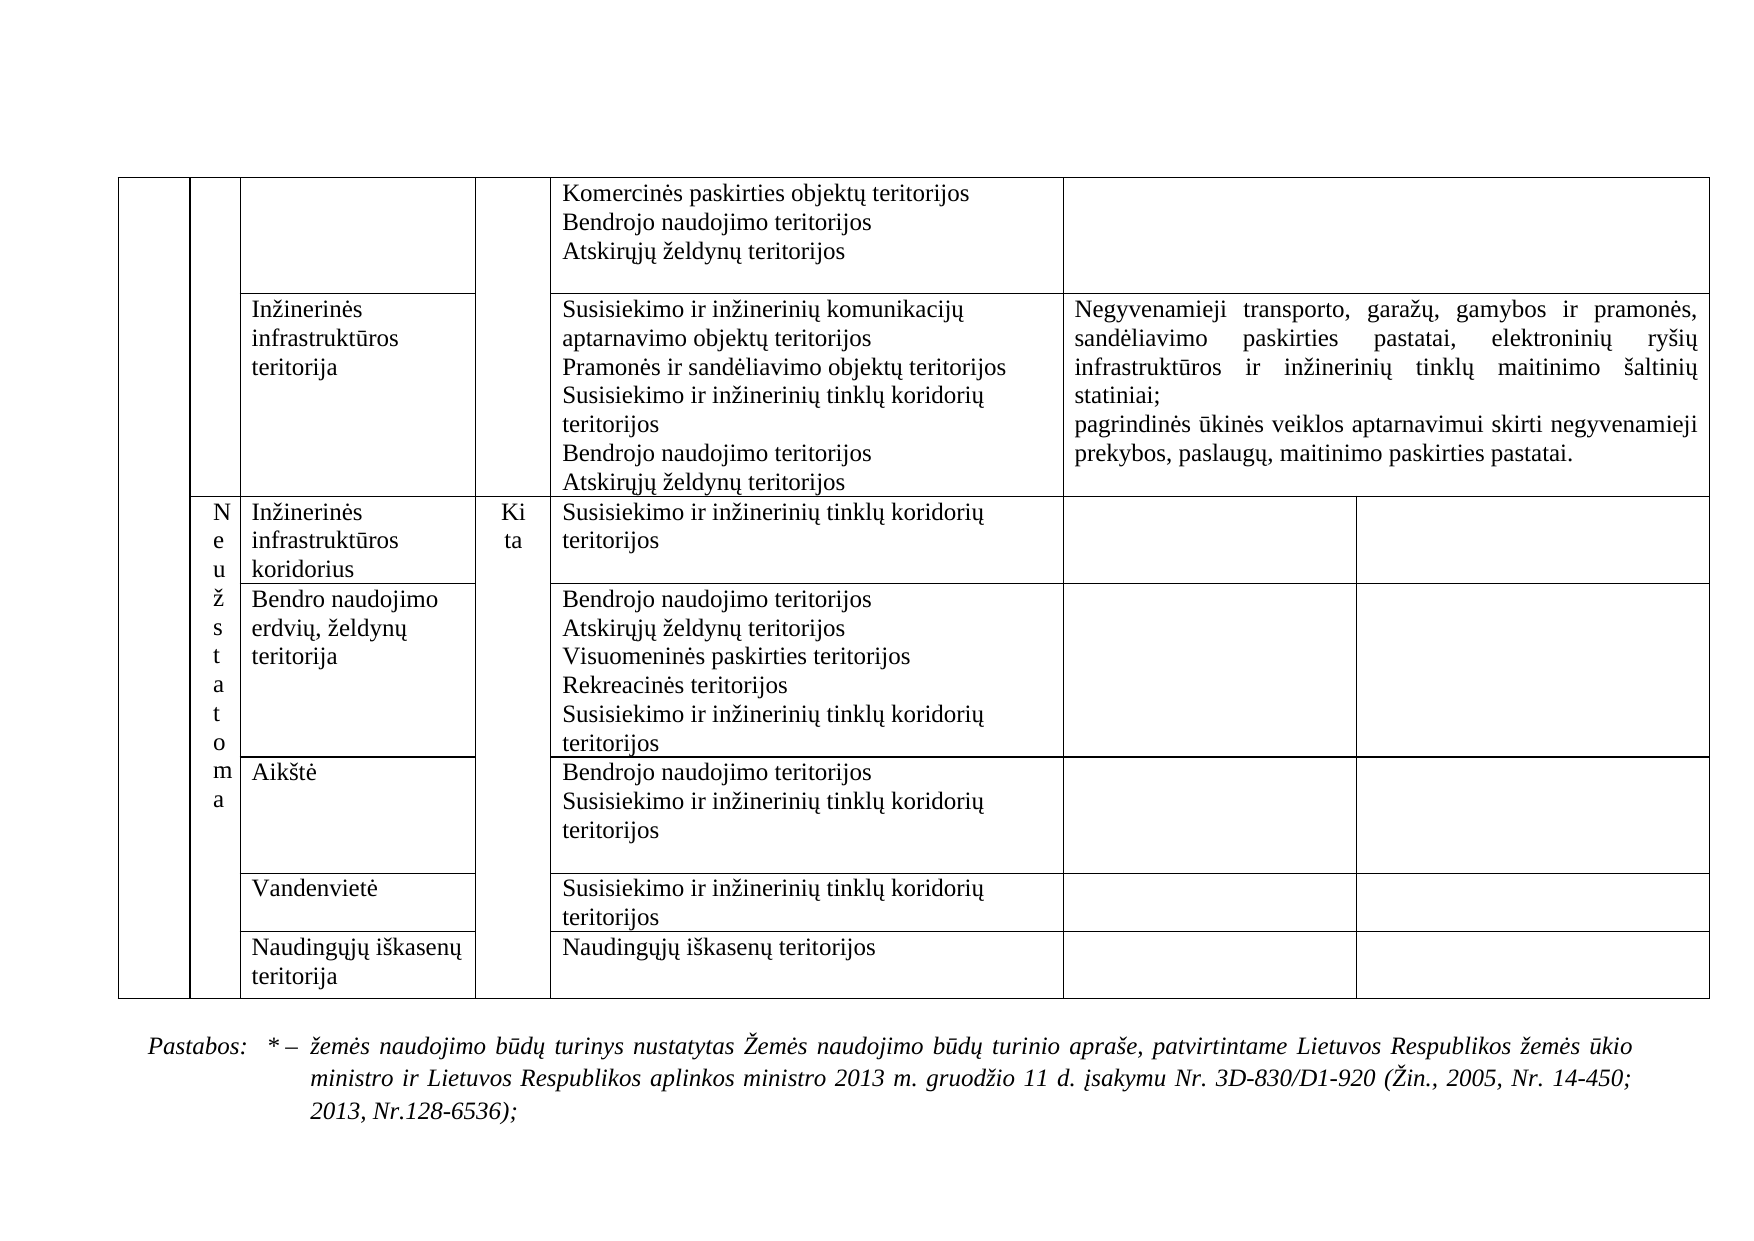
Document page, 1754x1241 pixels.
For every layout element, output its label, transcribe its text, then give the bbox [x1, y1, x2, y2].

table_cell Negyvenamieji transporto, garažų, gamybos ir pramonės, sandėliavimo paskirties pastatai, elektroninių ryšių infrastruktūros ir inžinerinių tinklų maitinimo šaltinių statiniai; pagrindinės ūkinės veiklos aptarnavimui skirti negyvenamieji prekybos, paslaugų, maitinimo paskirties pastatai. [1064, 294, 1709, 496]
table_cell [1357, 497, 1709, 583]
table_cell [1357, 584, 1709, 756]
table_cell Bendro naudojimo erdvių, želdynų teritorija [241, 584, 475, 756]
table_cell Naudingųjų iškasenų teritorija [241, 932, 475, 998]
table_cell [1357, 874, 1709, 931]
table_cell Vandenvietė [241, 874, 475, 931]
table_cell Inžinerinės infrastruktūros koridorius [241, 497, 475, 583]
table_cell [241, 178, 475, 293]
table_cell Inžinerinės infrastruktūros teritorija [241, 294, 475, 496]
table_cell Komercinės paskirties objektų teritorijos Bendrojo naudojimo teritorijos Atskirųjų želdynų teritorijos [551, 178, 1063, 293]
table_cell Aikštė [241, 758, 475, 872]
table_cell [119, 178, 189, 998]
table_cell Bendrojo naudojimo teritorijos Atskirųjų želdynų teritorijos Visuomeninės paskirties teritorijos Rekreacinės teritorijos Susisiekimo ir inžinerinių tinklų koridorių teritorijos [551, 584, 1063, 756]
table_cell [1064, 584, 1356, 756]
table_cell Susisiekimo ir inžinerinių tinklų koridorių teritorijos [551, 874, 1063, 931]
table_cell Bendrojo naudojimo teritorijos Susisiekimo ir inžinerinių tinklų koridorių teritorijos [551, 758, 1063, 872]
table_cell Kita [476, 497, 550, 998]
table_cell [476, 178, 550, 496]
table_cell [1064, 497, 1356, 583]
table_cell Naudingųjų iškasenų teritorijos [551, 932, 1063, 998]
table_cell [1357, 758, 1709, 872]
table_cell Susisiekimo ir inžinerinių komunikacijų aptarnavimo objektų teritorijos Pramonės ir sandėliavimo objektų teritorijos Susisiekimo ir inžinerinių tinklų koridorių teritorijos Bendrojo naudojimo teritorijos Atskirųjų želdynų teritorijos [551, 294, 1063, 496]
table_cell [1064, 874, 1356, 931]
table_cell [1357, 932, 1709, 998]
table_cell Neužstatoma [191, 497, 240, 998]
table_cell [191, 178, 240, 496]
table_cell Susisiekimo ir inžinerinių tinklų koridorių teritorijos [551, 497, 1063, 583]
table_cell [1064, 758, 1356, 872]
table_cell [1064, 178, 1709, 293]
text Pastabos: * – žemės naudojimo būdų turinys nustatytas Žemės naudojimo būdų turinio apraše, patvirtintame Lietuvos Respublikos žemės ūkio ministro ir Lietuvos Respublikos aplinkos ministro 2013 m. gruodžio 11 d. įsakymu Nr. 3D-830/D1-920 (Žin., 2005, Nr. 14-450; 2013, Nr.128-6536); [148, 1031, 1636, 1124]
table_cell [1064, 932, 1356, 998]
